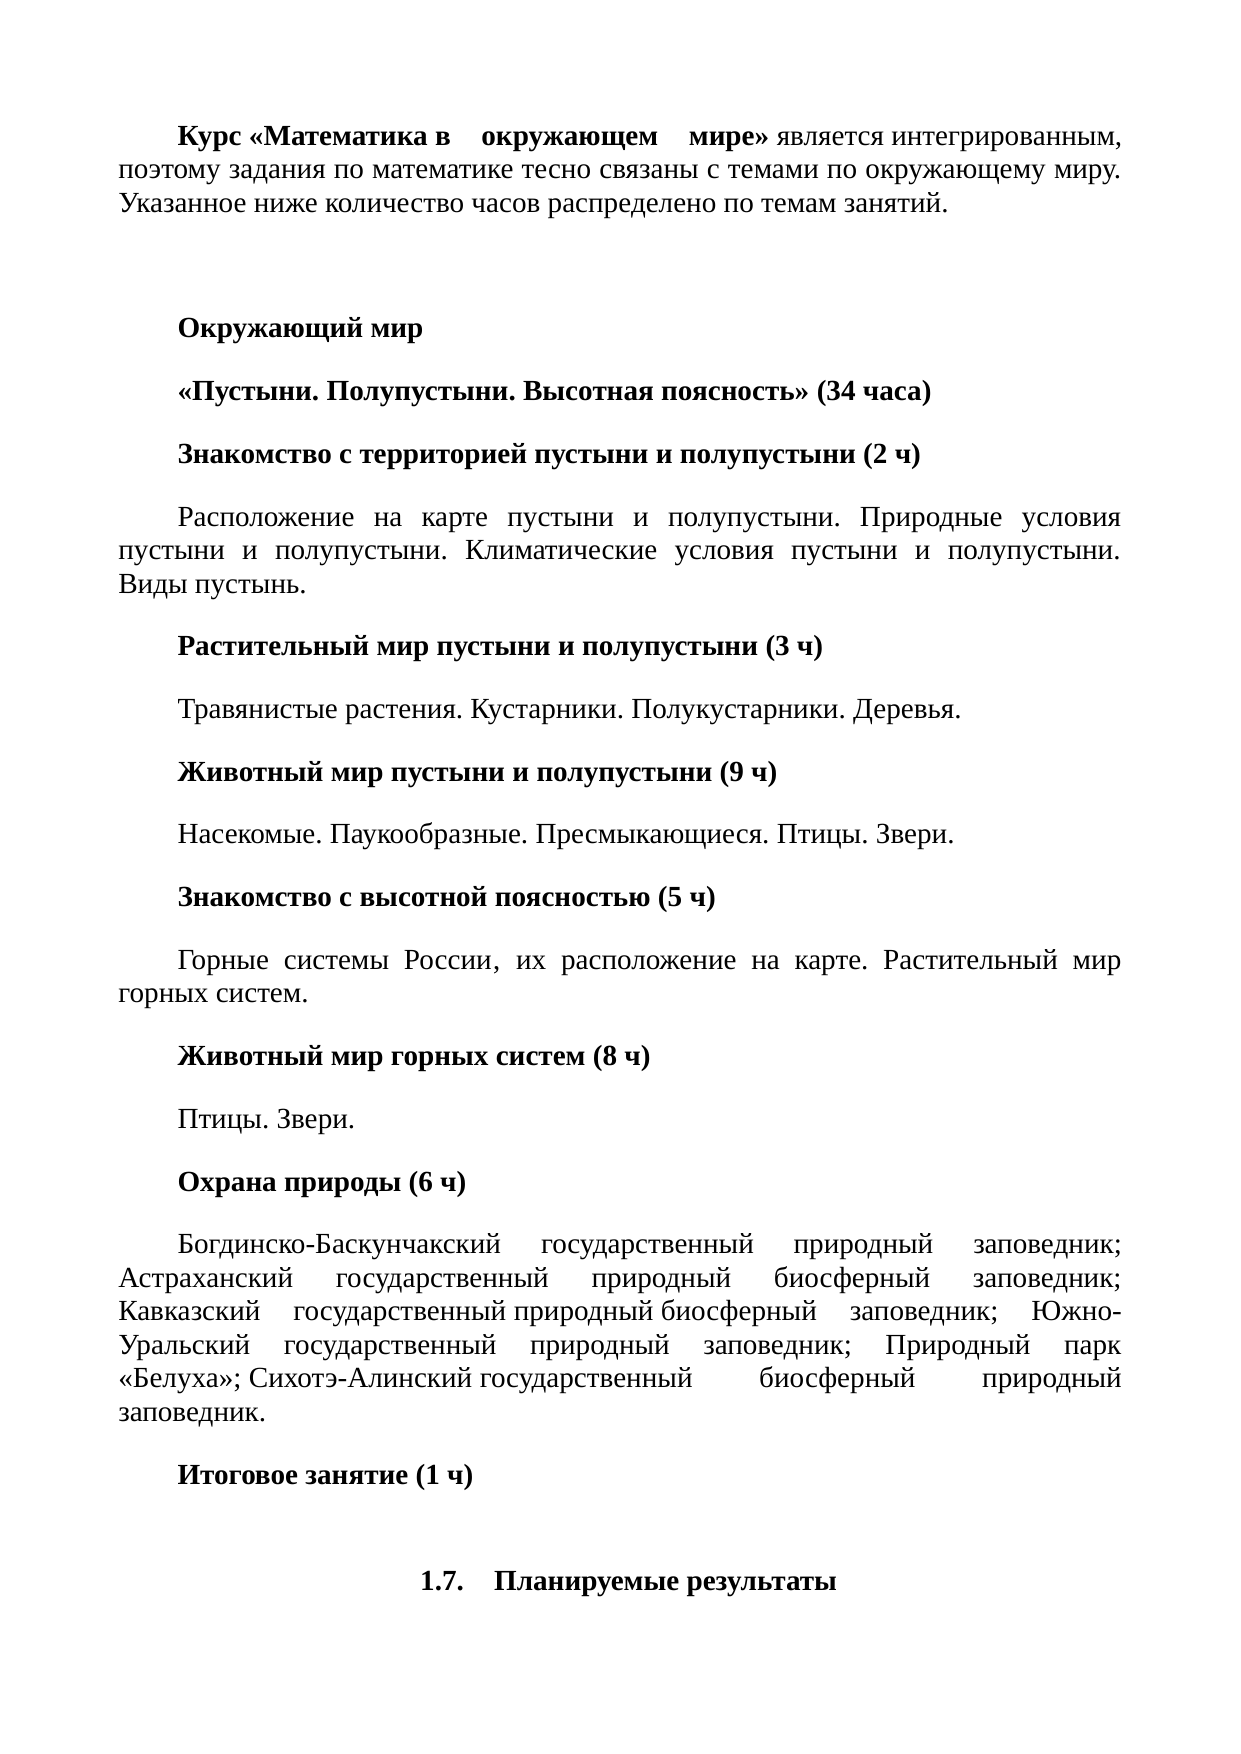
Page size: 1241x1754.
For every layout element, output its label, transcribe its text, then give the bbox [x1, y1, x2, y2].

text «Пустыни. Полупустыни. Высотная поясность» (34 часа) [118, 373, 1122, 407]
text Богдинско-Баскунчакский государственный природный заповедник; Астраханский государственный природный биосферный заповедник; Кавказский государственный природный биосферный заповедник; Южно-Уральский государственный природный заповедник; Природный парк «Белуха»; Сихотэ-Алинский государственный биосферный природный заповедник. [118, 1226, 1122, 1428]
text Насекомые. Паукообразные. Пресмыкающиеся. Птицы. Звери. [118, 817, 1122, 850]
text Птицы. Звери. [118, 1101, 1122, 1134]
text Итоговое занятие (1 ч) [118, 1457, 1122, 1490]
text Охрана природы (6 ч) [118, 1164, 1122, 1197]
text Курс «Математика в окружающем мире» является интегрированным, поэтому задания по математике тесно связаны с темами по окружающему миру. Указанное ниже количество часов распределено по темам занятий. [118, 118, 1122, 219]
text Животный мир горных систем (8 ч) [118, 1038, 1122, 1072]
text Знакомство с территорией пустыни и полупустыни (2 ч) [118, 436, 1122, 469]
text Горные системы России‚ их расположение на карте. Растительный мир горных систем. [118, 942, 1122, 1009]
text Растительный мир пустыни и полупустыни (3 ч) [118, 628, 1122, 662]
text Расположение на карте пустыни и полупустыни. Природные условия пустыни и полупустыни. Климатические условия пустыни и полупустыни. Виды пустынь. [118, 499, 1122, 599]
text Окружающий мир [118, 311, 1122, 344]
text Травянистые растения. Кустарники. Полукустарники. Деревья. [118, 691, 1122, 725]
text 1.7. Планируемые результаты [118, 1563, 1139, 1597]
text Знакомство с высотной поясностью (5 ч) [118, 879, 1122, 913]
text Животный мир пустыни и полупустыни (9 ч) [118, 754, 1122, 787]
